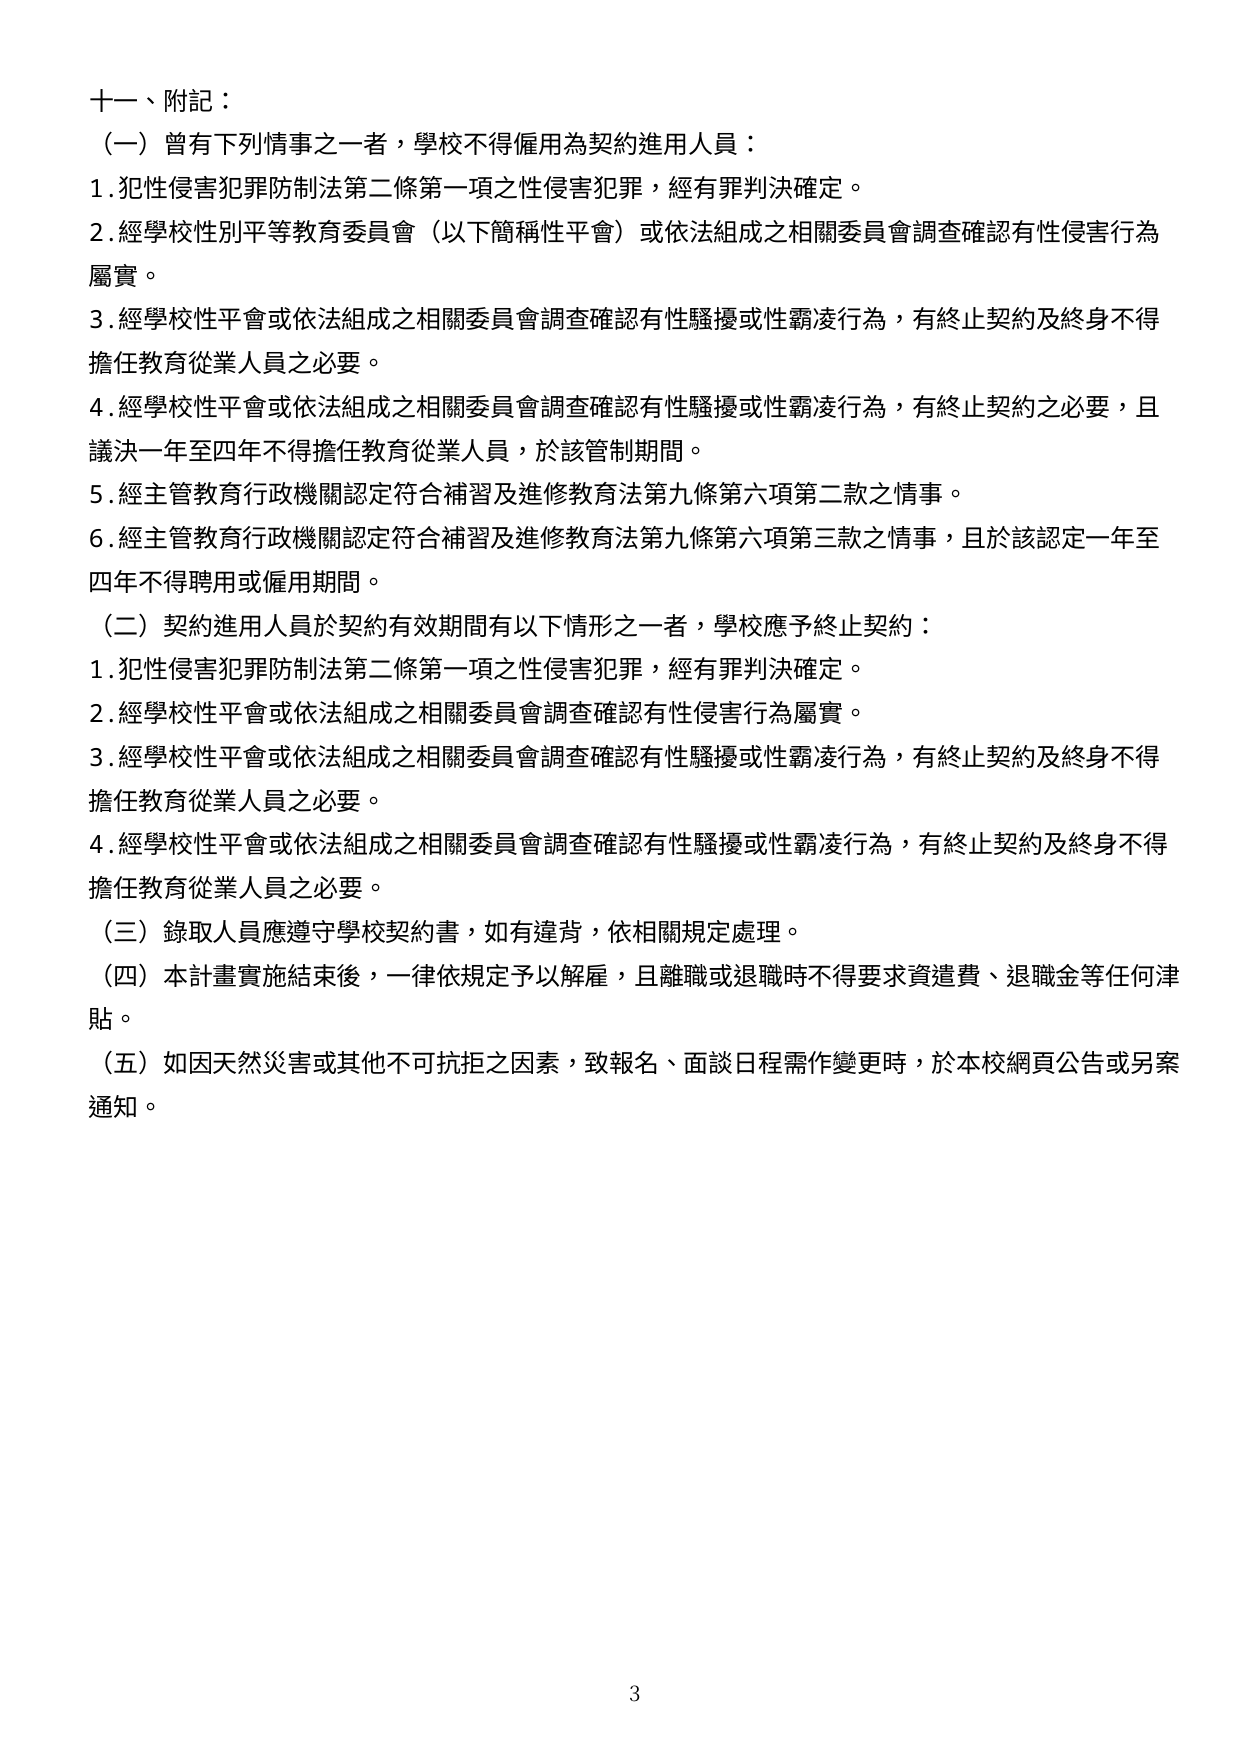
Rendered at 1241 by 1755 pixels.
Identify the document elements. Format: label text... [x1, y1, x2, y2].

text 3.經學校性平會或依法組成之相關委員會調查確認有性騷擾或性霸凌行為，有終止契約及終身不得擔任教育從業人員之必要。 [89, 294, 1182, 381]
text 3.經學校性平會或依法組成之相關委員會調查確認有性騷擾或性霸凌行為，有終止契約及終身不得擔任教育從業人員之必要。 [89, 731, 1182, 819]
text 5.經主管教育行政機關認定符合補習及進修教育法第九條第六項第二款之情事。 [89, 469, 1182, 512]
text 6.經主管教育行政機關認定符合補習及進修教育法第九條第六項第三款之情事，且於該認定一年至四年不得聘用或僱用期間。 [89, 512, 1182, 600]
text （五）如因天然災害或其他不可抗拒之因素，致報名、面談日程需作變更時，於本校網頁公告或另案通知。 [89, 1037, 1182, 1125]
text 2.經學校性別平等教育委員會（以下簡稱性平會）或依法組成之相關委員會調查確認有性侵害行為屬實。 [89, 206, 1182, 294]
text 十一、附記： [89, 75, 1182, 119]
text 1.犯性侵害犯罪防制法第二條第一項之性侵害犯罪，經有罪判決確定。 [89, 644, 1182, 687]
text （三）錄取人員應遵守學校契約書，如有違背，依相關規定處理。 [89, 906, 1182, 950]
text 4.經學校性平會或依法組成之相關委員會調查確認有性騷擾或性霸凌行為，有終止契約及終身不得擔任教育從業人員之必要。 [89, 819, 1182, 906]
text （一）曾有下列情事之一者，學校不得僱用為契約進用人員： [89, 119, 1182, 162]
text 1.犯性侵害犯罪防制法第二條第一項之性侵害犯罪，經有罪判決確定。 [89, 162, 1182, 206]
text 2.經學校性平會或依法組成之相關委員會調查確認有性侵害行為屬實。 [89, 687, 1182, 731]
text （四）本計畫實施結束後，一律依規定予以解雇，且離職或退職時不得要求資遣費、退職金等任何津貼。 [89, 950, 1182, 1037]
text （二）契約進用人員於契約有效期間有以下情形之一者，學校應予終止契約： [89, 600, 1182, 644]
text 4.經學校性平會或依法組成之相關委員會調查確認有性騷擾或性霸凌行為，有終止契約之必要，且議決一年至四年不得擔任教育從業人員，於該管制期間。 [89, 381, 1182, 469]
